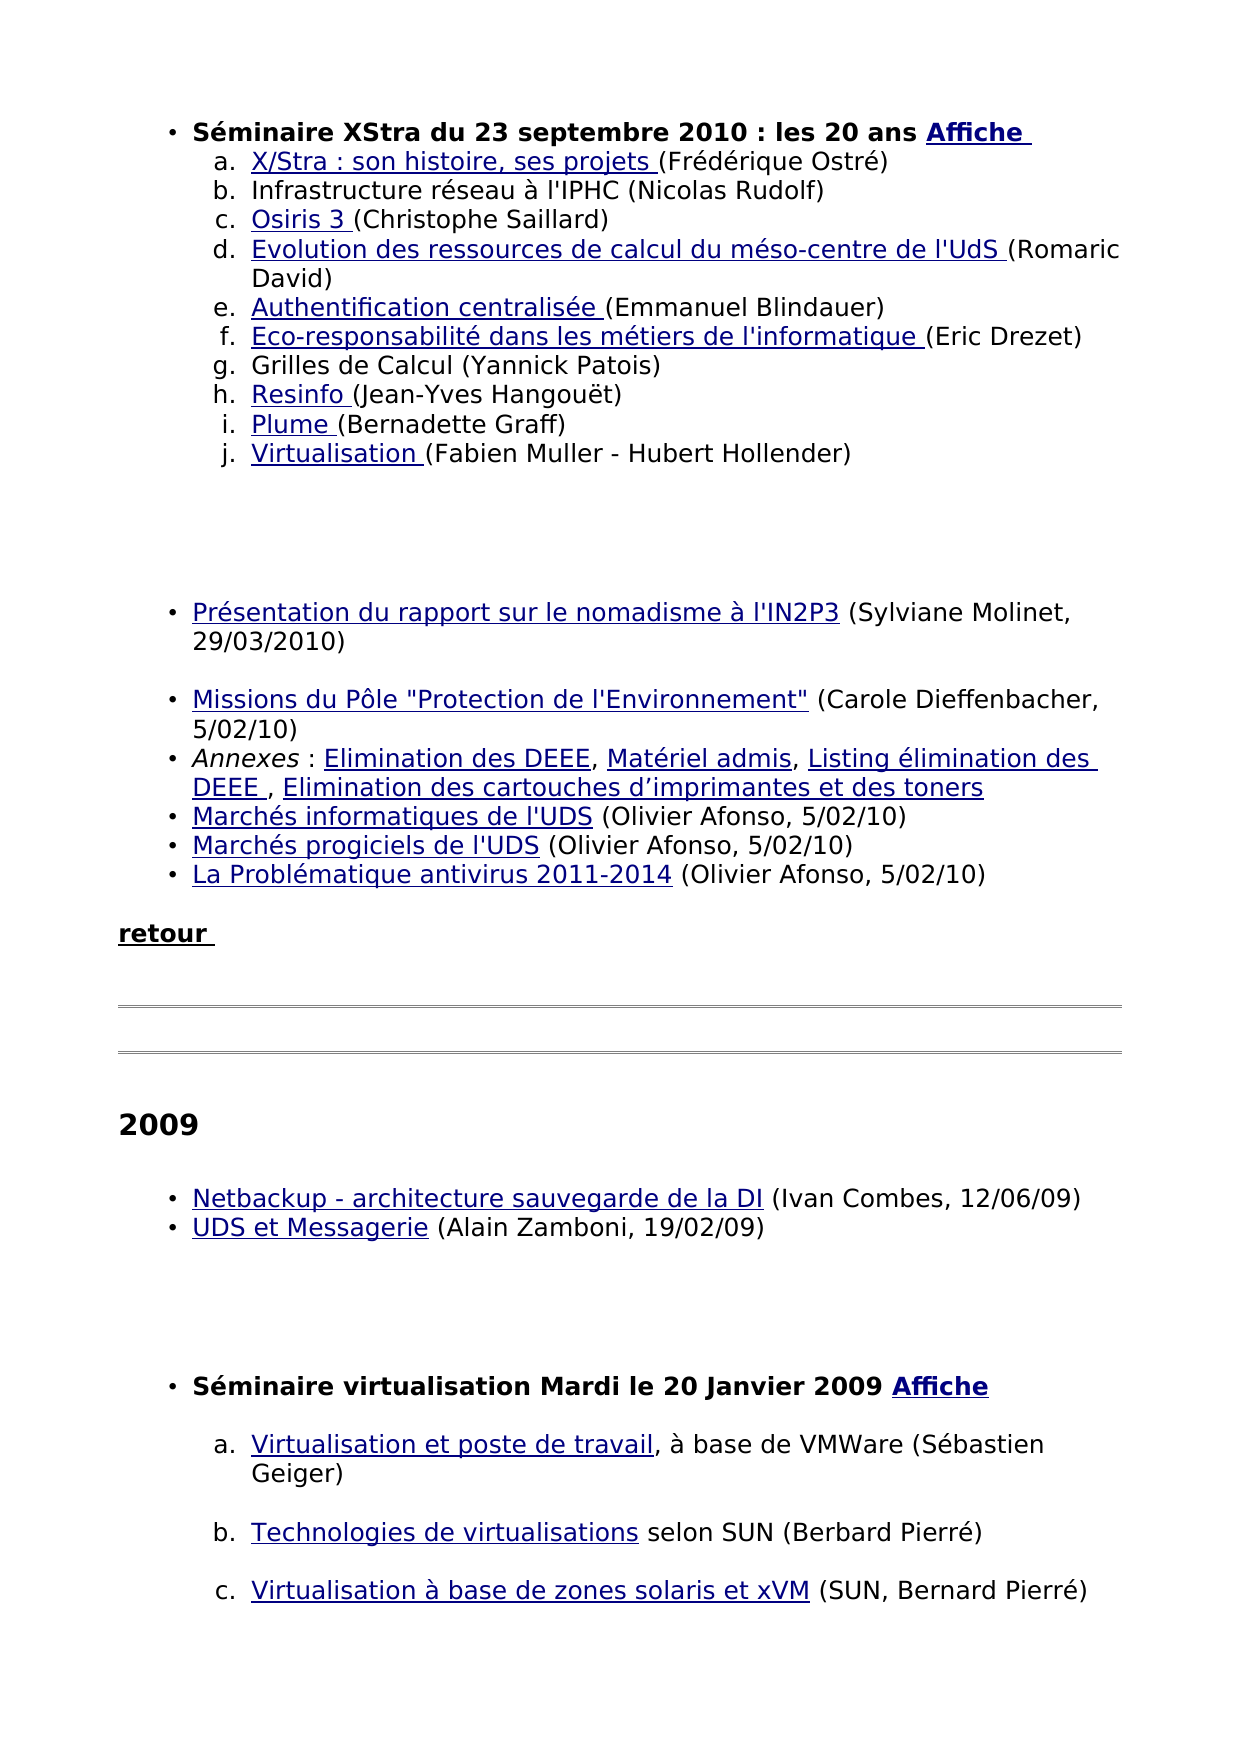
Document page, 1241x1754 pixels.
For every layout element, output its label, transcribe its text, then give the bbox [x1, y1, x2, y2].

list UDS et Messagerie (Alain Zamboni, 19/02/09) [177, 1213, 1122, 1242]
list Osiris 3 (Christophe Saillard) [236, 206, 1122, 235]
list Présentation du rapport sur le nomadisme à l'IN2P3 (Sylviane Molinet, 29/03/2010) [177, 598, 1122, 656]
text retour [118, 919, 1122, 978]
list Virtualisation à base de zones solaris et xVM (SUN, Bernard Pierré) [236, 1576, 1122, 1634]
list Marchés informatiques de l'UDS (Olivier Afonso, 5/02/10) [177, 802, 1122, 832]
list Missions du Pôle "Protection de l'Environnement" (Carole Dieffenbacher, 5/02/10) [177, 686, 1122, 744]
list Authentification centralisée (Emmanuel Blindauer) [236, 293, 1122, 322]
list Annexes : Elimination des DEEE, Matériel admis, Listing élimination des DEEE , Elimination des cartouches d’imprimantes et des toners [177, 744, 1122, 802]
list Plume (Bernadette Graff) [236, 410, 1122, 439]
list Grilles de Calcul (Yannick Patois) [236, 351, 1122, 381]
list Netbackup - architecture sauvegarde de la DI (Ivan Combes, 12/06/09) [177, 1184, 1122, 1213]
list Resinfo (Jean-Yves Hangouët) [236, 381, 1122, 410]
list Virtualisation (Fabien Muller - Hubert Hollender) [236, 439, 1122, 468]
list La Problématique antivirus 2011-2014 (Olivier Afonso, 5/02/10) [177, 861, 1122, 890]
list Eco-responsabilité dans les métiers de l'informatique (Eric Drezet) [236, 322, 1122, 351]
list Technologies de virtualisations selon SUN (Berbard Pierré) [236, 1518, 1122, 1576]
subtitle 2009 [118, 1108, 1122, 1142]
list Infrastructure réseau à l'IPHC (Nicolas Rudolf) [236, 176, 1122, 206]
list Marchés progiciels de l'UDS (Olivier Afonso, 5/02/10) [177, 832, 1122, 861]
list X/Stra : son histoire, ses projets (Frédérique Ostré) [236, 147, 1122, 176]
list Virtualisation et poste de travail, à base de VMWare (Sébastien Geiger) [236, 1430, 1122, 1518]
list Séminaire virtualisation Mardi le 20 Janvier 2009 Affiche [177, 1372, 1122, 1430]
list Séminaire XStra du 23 septembre 2010 : les 20 ans Affiche [177, 118, 1122, 147]
list Evolution des ressources de calcul du méso-centre de l'UdS (Romaric David) [236, 235, 1122, 293]
